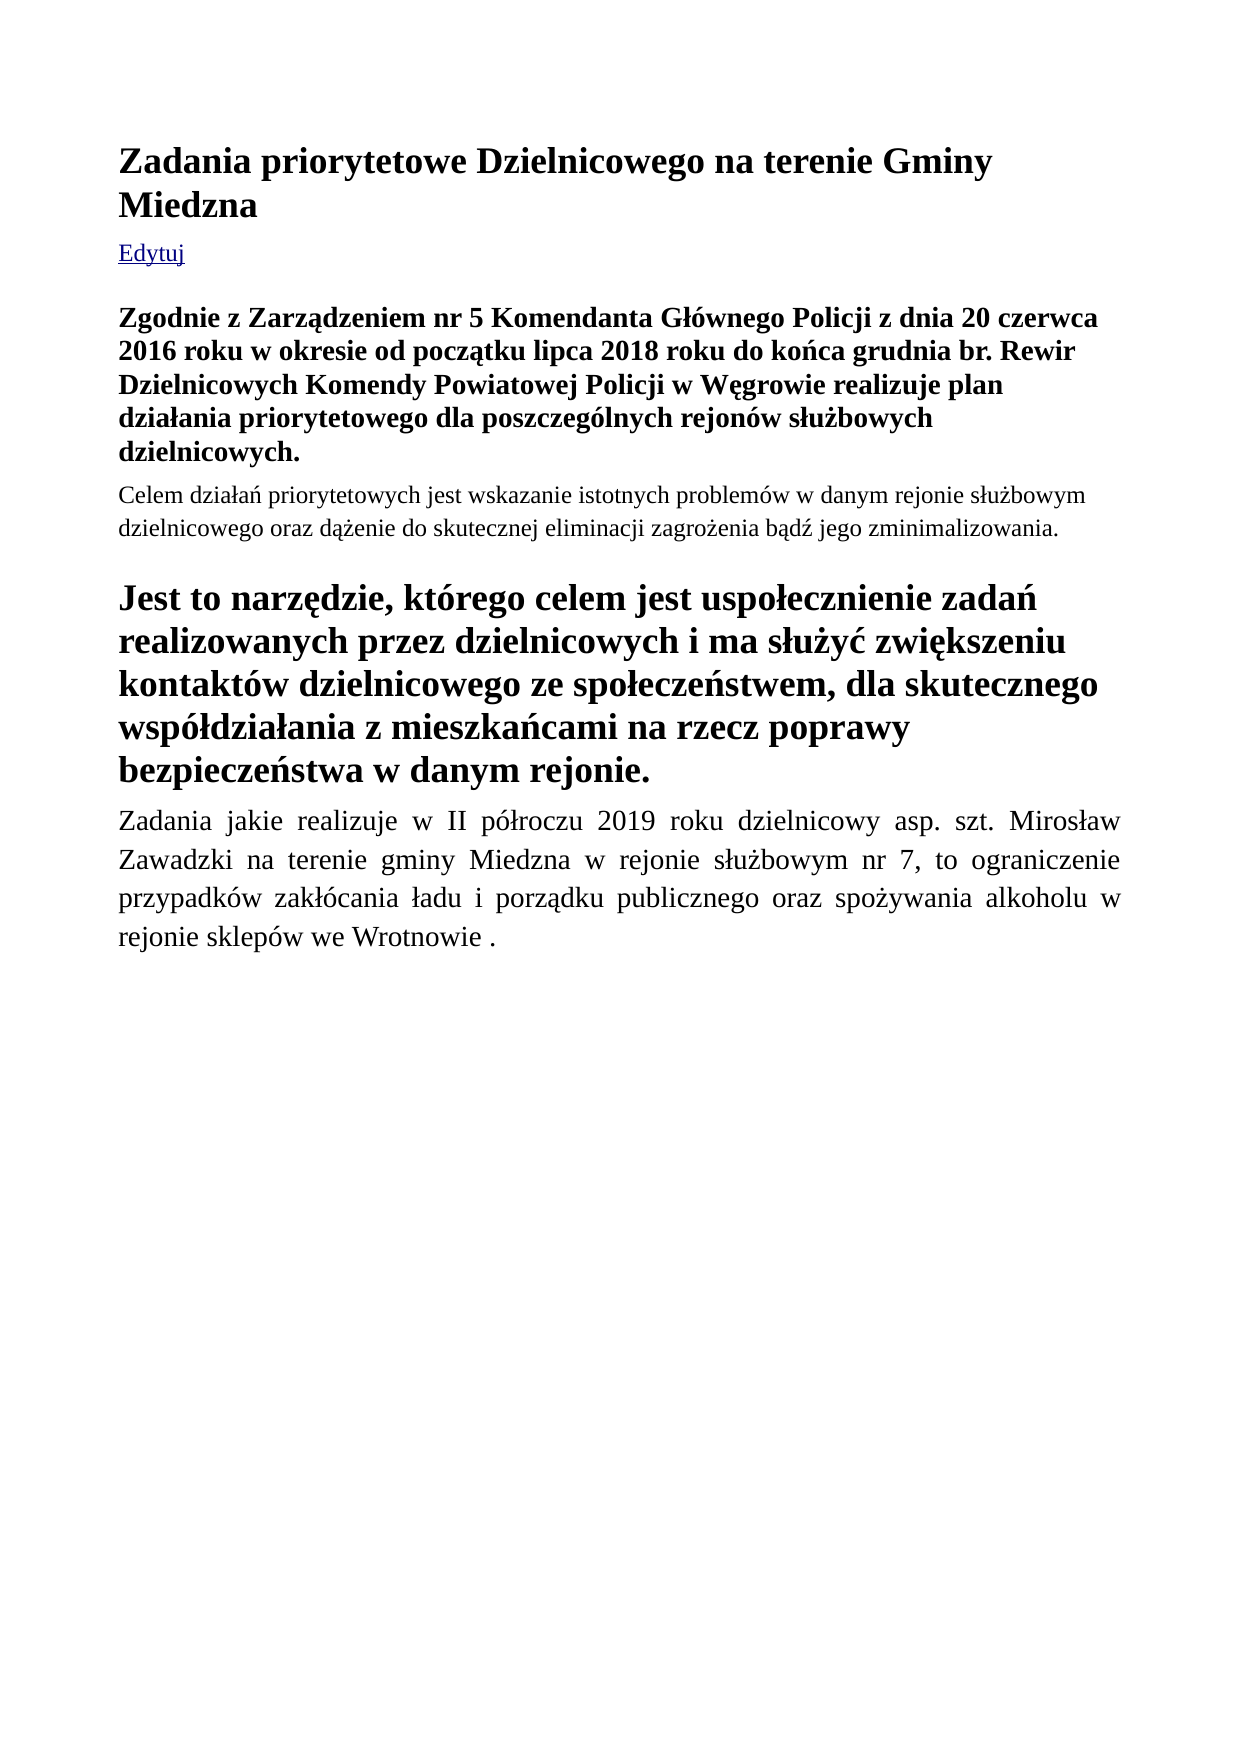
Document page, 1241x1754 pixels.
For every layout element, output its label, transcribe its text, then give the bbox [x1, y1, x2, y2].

subtitle Zadania priorytetowe Dzielnicowego na terenie Gminy Miedzna [118, 139, 1122, 225]
subtitle Zgodnie z Zarządzeniem nr 5 Komendanta Głównego Policji z dnia 20 czerwca 2016 roku w okresie od początku lipca 2018 roku do końca grudnia br. Rewir Dzielnicowych Komendy Powiatowej Policji w Węgrowie realizuje plan działania priorytetowego dla poszczególnych rejonów służbowych dzielnicowych. [118, 300, 1122, 468]
text Edytuj [118, 238, 1122, 266]
text Zadania jakie realizuje w II półroczu 2019 roku dzielnicowy asp. szt. Mirosław Zawadzki na terenie gminy Miedzna w rejonie służbowym nr 7, to ograniczenie przypadków zakłócania ładu i porządku publicznego oraz spożywania alkoholu w rejonie sklepów we Wrotnowie . [118, 803, 1122, 953]
subtitle Jest to narzędzie, którego celem jest uspołecznienie zadań realizowanych przez dzielnicowych i ma służyć zwiększeniu kontaktów dzielnicowego ze społeczeństwem, dla skutecznego współdziałania z mieszkańcami na rzecz poprawy bezpieczeństwa w danym rejonie. [118, 575, 1122, 791]
text Celem działań priorytetowych jest wskazanie istotnych problemów w danym rejonie służbowym dzielnicowego oraz dążenie do skutecznej eliminacji zagrożenia bądź jego zminimalizowania. [118, 480, 1122, 542]
